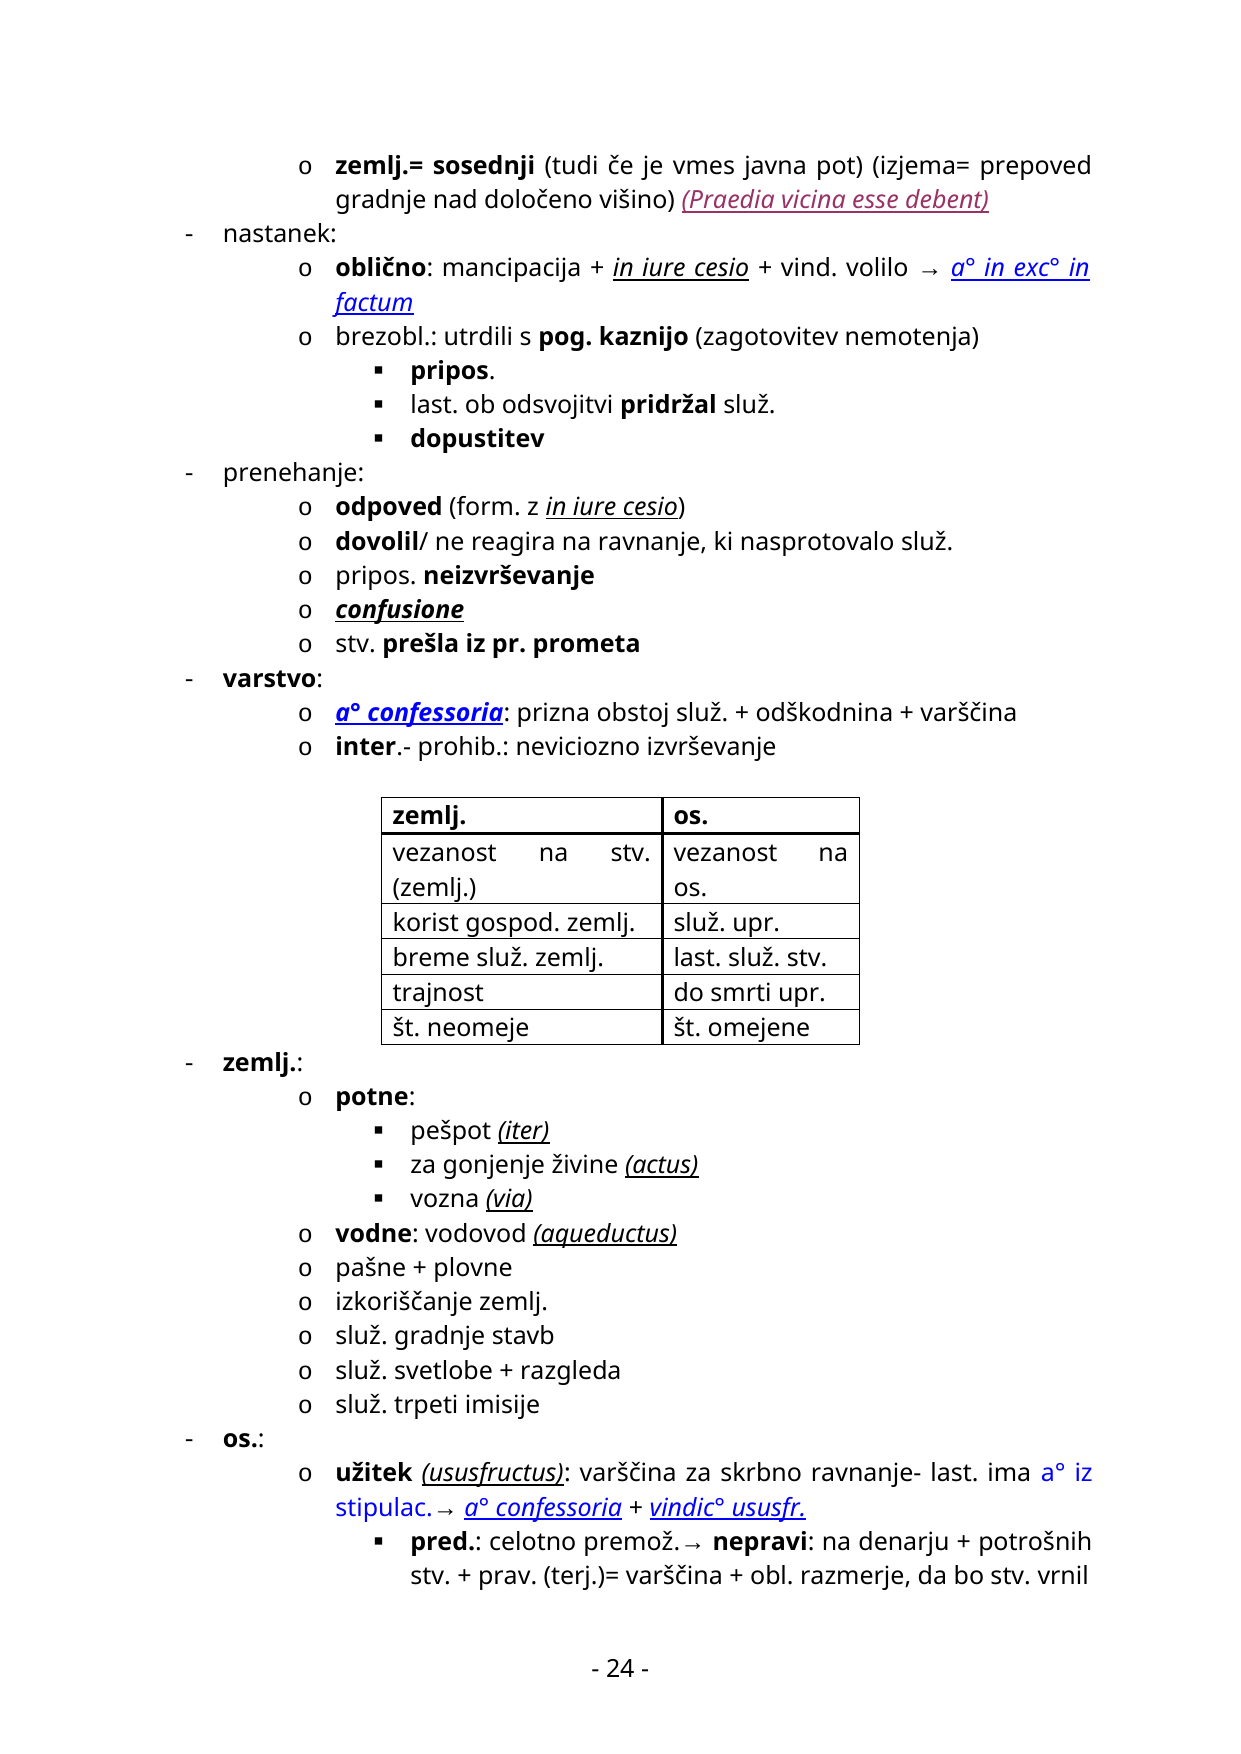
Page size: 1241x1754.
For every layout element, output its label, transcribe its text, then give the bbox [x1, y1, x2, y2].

list vodne: vodovod (aqueductus) [298, 1215, 1093, 1249]
list potne: [298, 1079, 1093, 1113]
list služ. svetlobe + razgleda [298, 1352, 1093, 1387]
list pašne + plovne [298, 1249, 1093, 1284]
list pred.: celotno premož.→ nepravi: na denarju + potrošnih stv. + prav. (terj.)= varščina + obl. razmerje, da bo stv. vrnil [373, 1523, 1093, 1591]
table_cell služ. upr. [664, 904, 859, 938]
list nastanek: [185, 216, 1093, 250]
list varstvo: [185, 660, 1093, 694]
list pešpot (iter) [373, 1113, 1093, 1147]
table_cell korist gospod. zemlj. [382, 904, 661, 938]
list oblično: mancipacija + in iure cesio + vind. volilo → a° in exc° in factum [298, 250, 1093, 318]
table_cell do smrti upr. [664, 975, 859, 1008]
table_header os. [664, 798, 859, 832]
table_cell vezanost na os. [664, 835, 859, 903]
list a° confessoria: prizna obstoj služ. + odškodnina + varščina [298, 694, 1093, 728]
table_cell breme služ. zemlj. [382, 939, 661, 973]
table_header zemlj. [382, 798, 661, 832]
list confusione [298, 592, 1093, 626]
table_cell št. omejene [664, 1010, 859, 1044]
list za gonjenje živine (actus) [373, 1147, 1093, 1181]
list vozna (via) [373, 1181, 1093, 1215]
list stv. prešla iz pr. prometa [298, 626, 1093, 660]
list služ. trpeti imisije [298, 1387, 1093, 1421]
list zemlj.= sosednji (tudi če je vmes javna pot) (izjema= prepoved gradnje nad določeno višino) (Praedia vicina esse debent) [298, 148, 1093, 216]
list prenehanje: [185, 455, 1093, 489]
table_cell št. neomeje [382, 1010, 661, 1044]
list os.: [185, 1421, 1093, 1455]
list užitek (ususfructus): varščina za skrbno ravnanje- last. ima a° iz stipulac.→ a° confessoria + vindic° ususfr. [298, 1455, 1093, 1523]
list dovolil/ ne reagira na ravnanje, ki nasprotovalo služ. [298, 523, 1093, 557]
list brezobl.: utrdili s pog. kaznijo (zagotovitev nemotenja) [298, 318, 1093, 353]
table_cell vezanost na stv. (zemlj.) [382, 835, 661, 903]
list služ. gradnje stavb [298, 1318, 1093, 1352]
list izkoriščanje zemlj. [298, 1284, 1093, 1318]
list pripos. [373, 353, 1093, 387]
list dopustitev [373, 421, 1093, 455]
table_cell trajnost [382, 975, 661, 1008]
list odpoved (form. z in iure cesio) [298, 489, 1093, 523]
list pripos. neizvrševanje [298, 557, 1093, 592]
list inter.- prohib.: neviciozno izvrševanje [298, 728, 1093, 763]
table_cell last. služ. stv. [664, 939, 859, 973]
list last. ob odsvojitvi pridržal služ. [373, 387, 1093, 421]
list zemlj.: [185, 1045, 1093, 1079]
